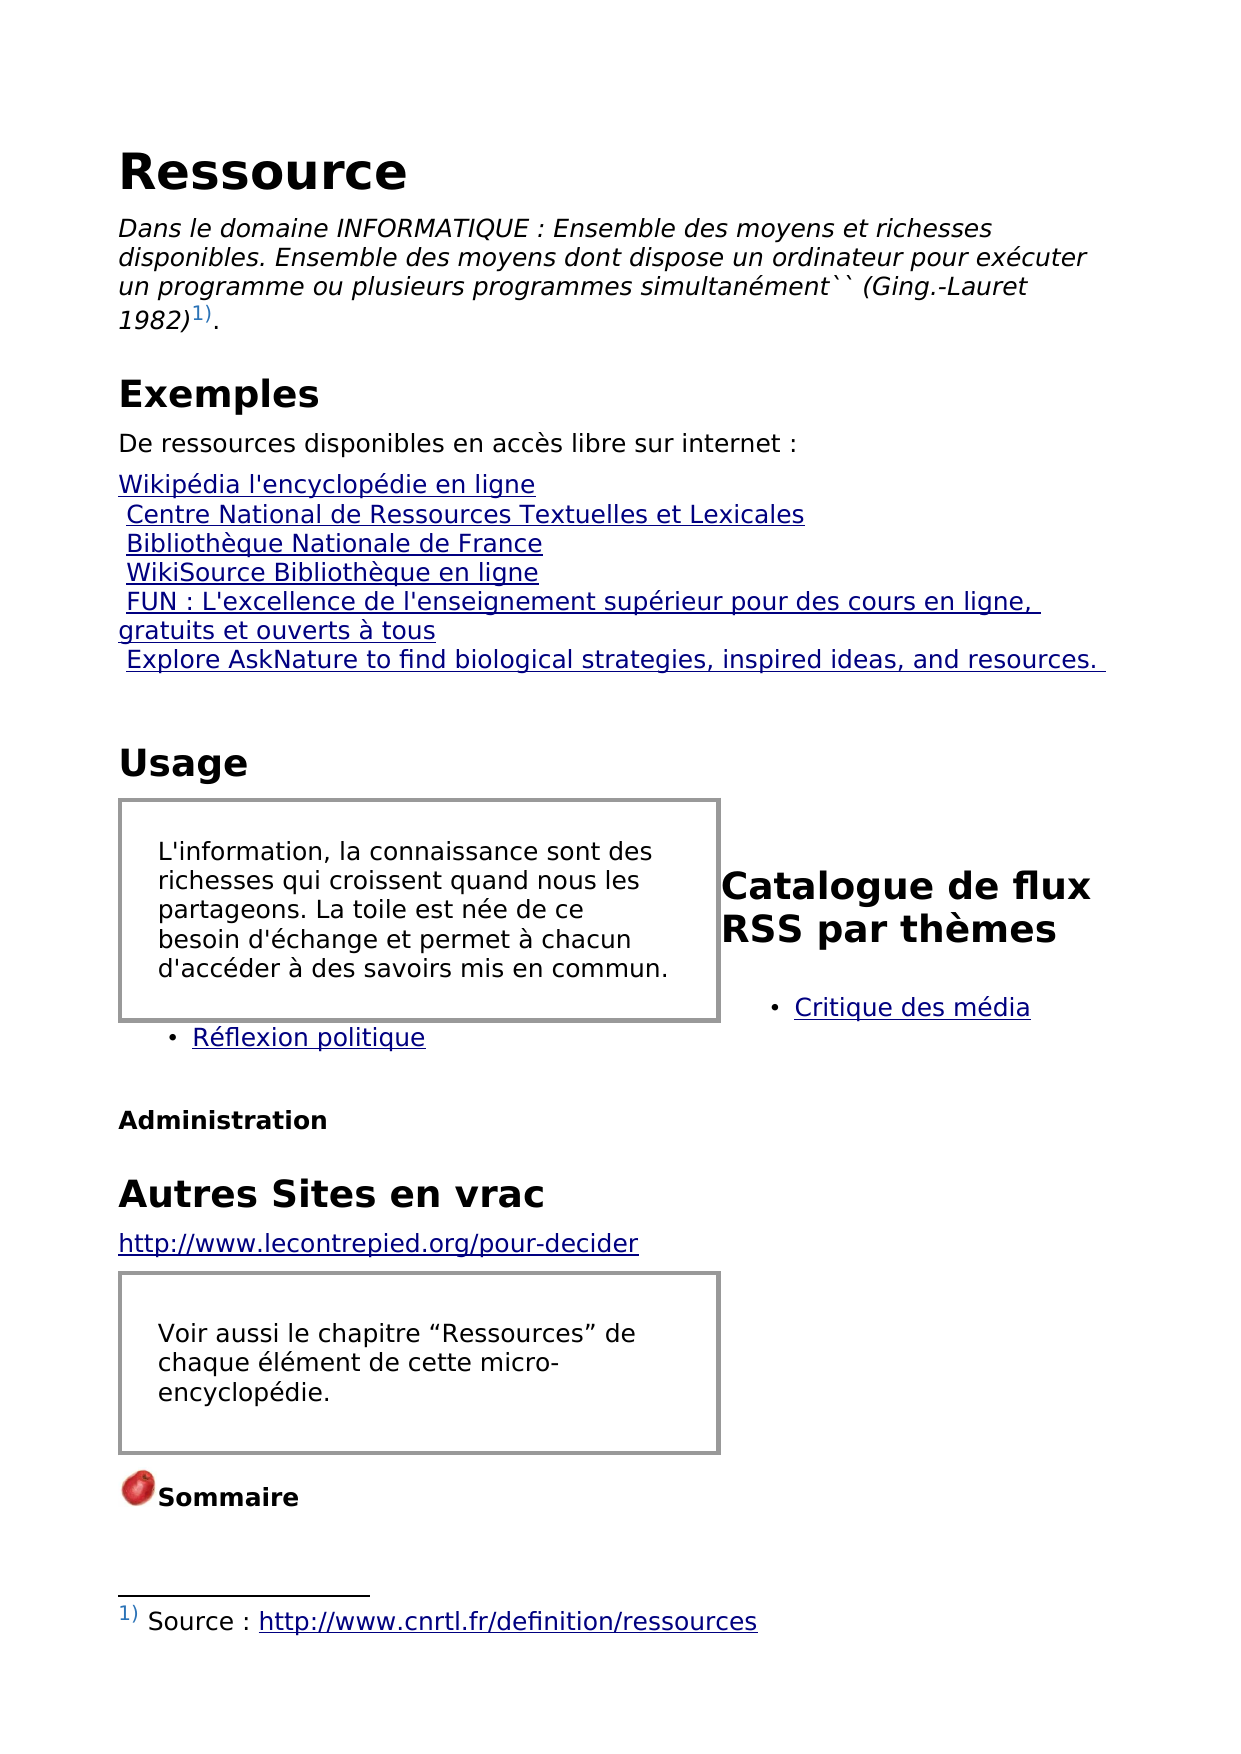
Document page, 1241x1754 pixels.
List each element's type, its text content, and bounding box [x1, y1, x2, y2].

list Critique des média [721, 994, 1122, 1023]
subtitle Autres Sites en vrac [118, 1173, 1122, 1217]
text Sommaire [118, 1271, 1122, 1512]
subtitle Ressource [118, 143, 1122, 201]
text Dans le domaine INFORMATIQUE : Ensemble des moyens et richesses disponibles. Ensemble des moyens dont dispose un ordinateur pour exécuter un programme ou plusieurs programmes simultanément`` (Ging.-Lauret 1982). [118, 214, 1122, 335]
table_header Voir aussi le chapitre “Ressources” de chaque élément de cette micro-encyclopédie. [122, 1284, 707, 1442]
subtitle Catalogue de flux RSS par thèmes [721, 864, 1122, 952]
subtitle Administration [118, 1106, 1122, 1136]
subtitle Exemples [118, 373, 1122, 417]
list Réflexion politique [177, 1023, 1122, 1052]
table_header L'information, la connaissance sont des richesses qui croissent quand nous les partageons. La toile est née de ce besoin d'échange et permet à chacun d'accéder à des savoirs mis en commun. [122, 802, 707, 1018]
text Source : http://www.cnrtl.fr/definition/ressources [118, 1602, 1122, 1636]
picture [118, 1467, 158, 1507]
subtitle Usage [118, 742, 1122, 785]
text De ressources disponibles en accès libre sur internet : [118, 429, 1122, 458]
text http://www.lecontrepied.org/pour-decider [118, 1229, 1122, 1258]
text Wikipédia l'encyclopédie en ligne Centre National de Ressources Textuelles et Lexicales Bibliothèque Nationale de France WikiSource Bibliothèque en ligne FUN : L'excellence de l'enseignement supérieur pour des cours en ligne, gratuits et ouverts à tous Explore AskNature to find biological strategies, inspired ideas, and resources. [118, 471, 1122, 704]
